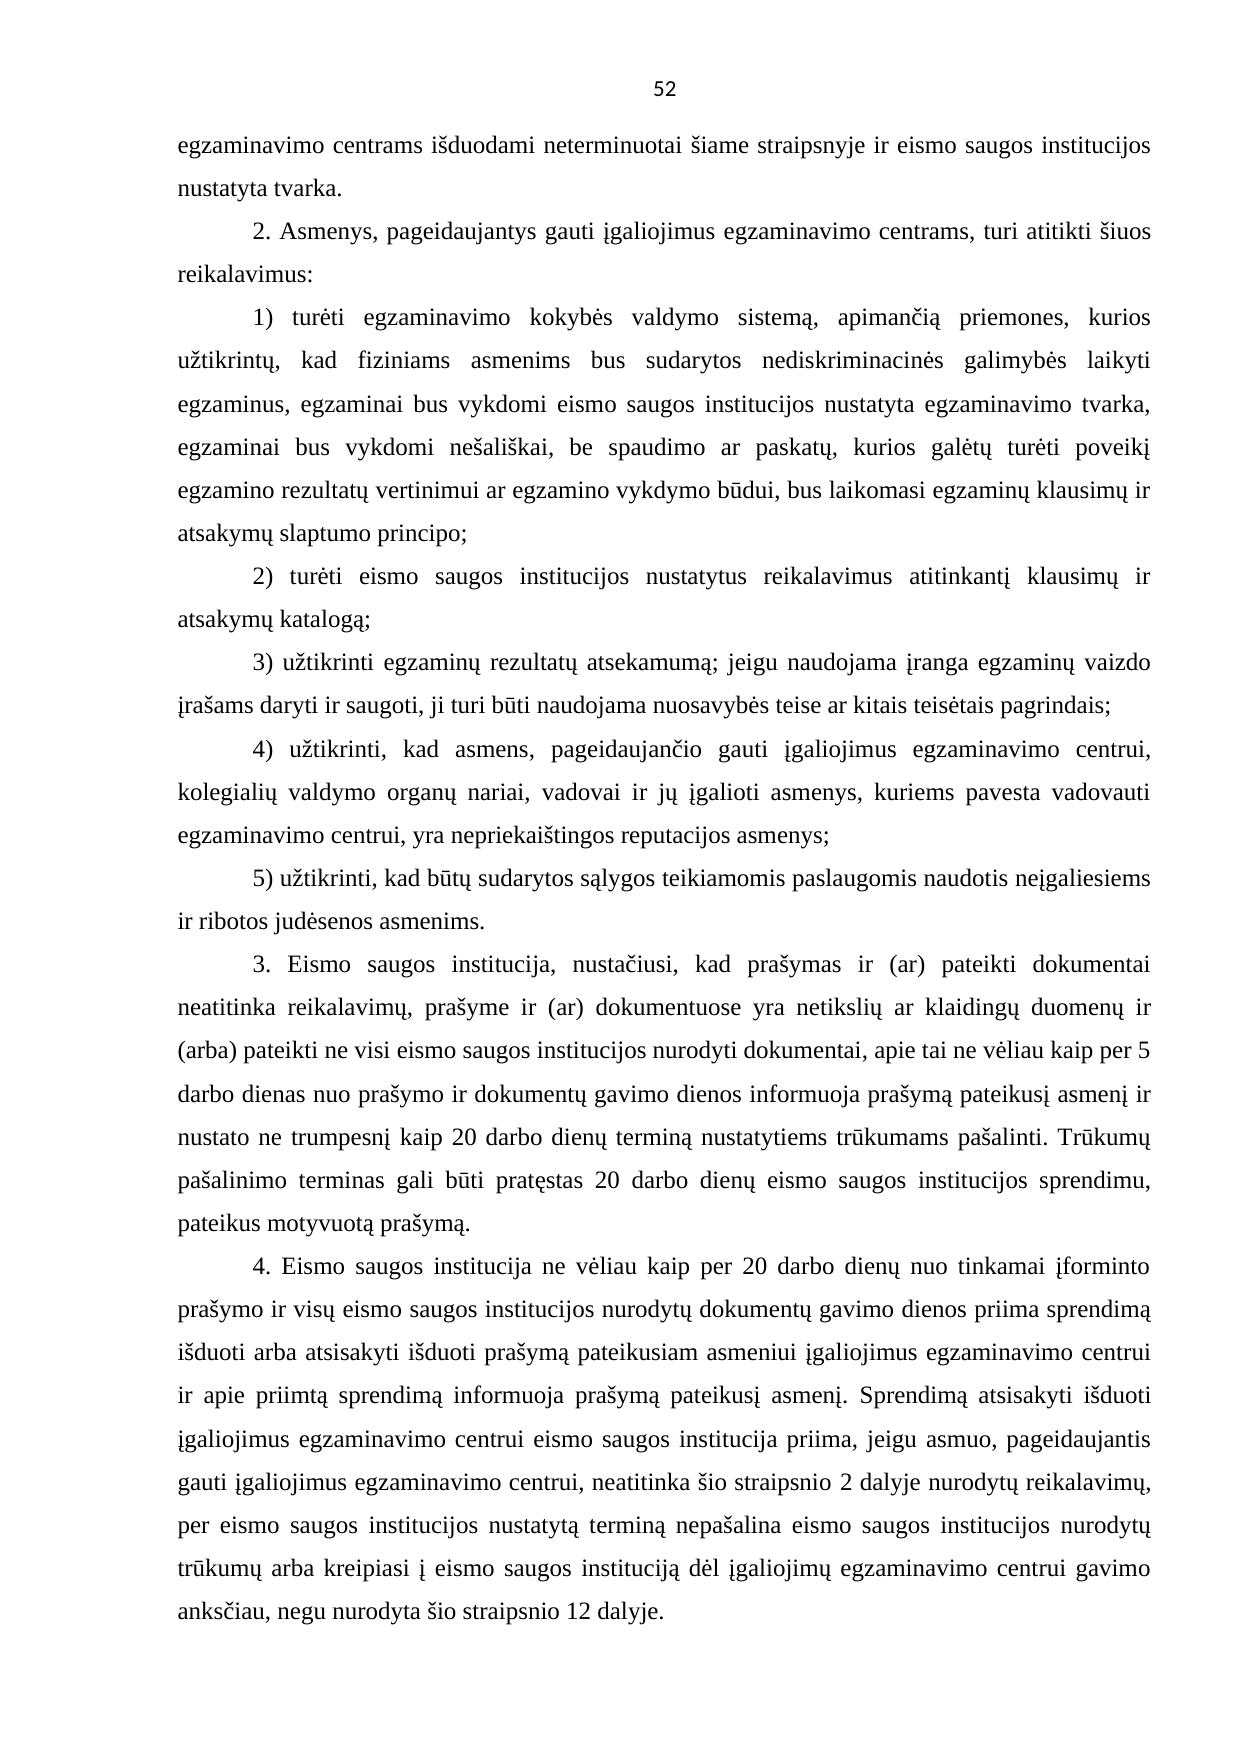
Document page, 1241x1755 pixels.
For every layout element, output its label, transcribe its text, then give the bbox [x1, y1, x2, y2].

text 1) turėti egzaminavimo kokybės valdymo sistemą, apimančią priemones, kurios užtikrintų, kad fiziniams asmenims bus sudarytos nediskriminacinės galimybės laikyti egzaminus, egzaminai bus vykdomi eismo saugos institucijos nustatyta egzaminavimo tvarka, egzaminai bus vykdomi nešališkai, be spaudimo ar paskatų, kurios galėtų turėti poveikį egzamino rezultatų vertinimui ar egzamino vykdymo būdui, bus laikomasi egzaminų klausimų ir atsakymų slaptumo principo; [177, 302, 1152, 547]
text 4. Eismo saugos institucija ne vėliau kaip per 20 darbo dienų nuo tinkamai įforminto prašymo ir visų eismo saugos institucijos nurodytų dokumentų gavimo dienos priima sprendimą išduoti arba atsisakyti išduoti prašymą pateikusiam asmeniui įgaliojimus egzaminavimo centrui ir apie priimtą sprendimą informuoja prašymą pateikusį asmenį. Sprendimą atsisakyti išduoti įgaliojimus egzaminavimo centrui eismo saugos institucija priima, jeigu asmuo, pageidaujantis gauti įgaliojimus egzaminavimo centrui, neatitinka šio straipsnio 2 dalyje nurodytų reikalavimų, per eismo saugos institucijos nustatytą terminą nepašalina eismo saugos institucijos nurodytų trūkumų arba kreipiasi į eismo saugos instituciją dėl įgaliojimų egzaminavimo centrui gavimo anksčiau, negu nurodyta šio straipsnio 12 dalyje. [177, 1251, 1152, 1625]
text 4) užtikrinti, kad asmens, pageidaujančio gauti įgaliojimus egzaminavimo centrui, kolegialių valdymo organų nariai, vadovai ir jų įgalioti asmenys, kuriems pavesta vadovauti egzaminavimo centrui, yra nepriekaištingos reputacijos asmenys; [177, 734, 1152, 849]
text 2) turėti eismo saugos institucijos nustatytus reikalavimus atitinkantį klausimų ir atsakymų katalogą; [177, 561, 1152, 633]
text egzaminavimo centrams išduodami neterminuotai šiame straipsnyje ir eismo saugos institucijos nustatyta tvarka. [177, 130, 1152, 202]
text 5) užtikrinti, kad būtų sudarytos sąlygos teikiamomis paslaugomis naudotis neįgaliesiems ir ribotos judėsenos asmenims. [177, 863, 1152, 935]
text 3) užtikrinti egzaminų rezultatų atsekamumą; jeigu naudojama įranga egzaminų vaizdo įrašams daryti ir saugoti, ji turi būti naudojama nuosavybės teise ar kitais teisėtais pagrindais; [177, 647, 1152, 719]
text 3. Eismo saugos institucija, nustačiusi, kad prašymas ir (ar) pateikti dokumentai neatitinka reikalavimų, prašyme ir (ar) dokumentuose yra netikslių ar klaidingų duomenų ir (arba) pateikti ne visi eismo saugos institucijos nurodyti dokumentai, apie tai ne vėliau kaip per 5 darbo dienas nuo prašymo ir dokumentų gavimo dienos informuoja prašymą pateikusį asmenį ir nustato ne trumpesnį kaip 20 darbo dienų terminą nustatytiems trūkumams pašalinti. Trūkumų pašalinimo terminas gali būti pratęstas 20 darbo dienų eismo saugos institucijos sprendimu, pateikus motyvuotą prašymą. [177, 949, 1152, 1237]
text 2. Asmenys, pageidaujantys gauti įgaliojimus egzaminavimo centrams, turi atitikti šiuos reikalavimus: [177, 216, 1152, 288]
